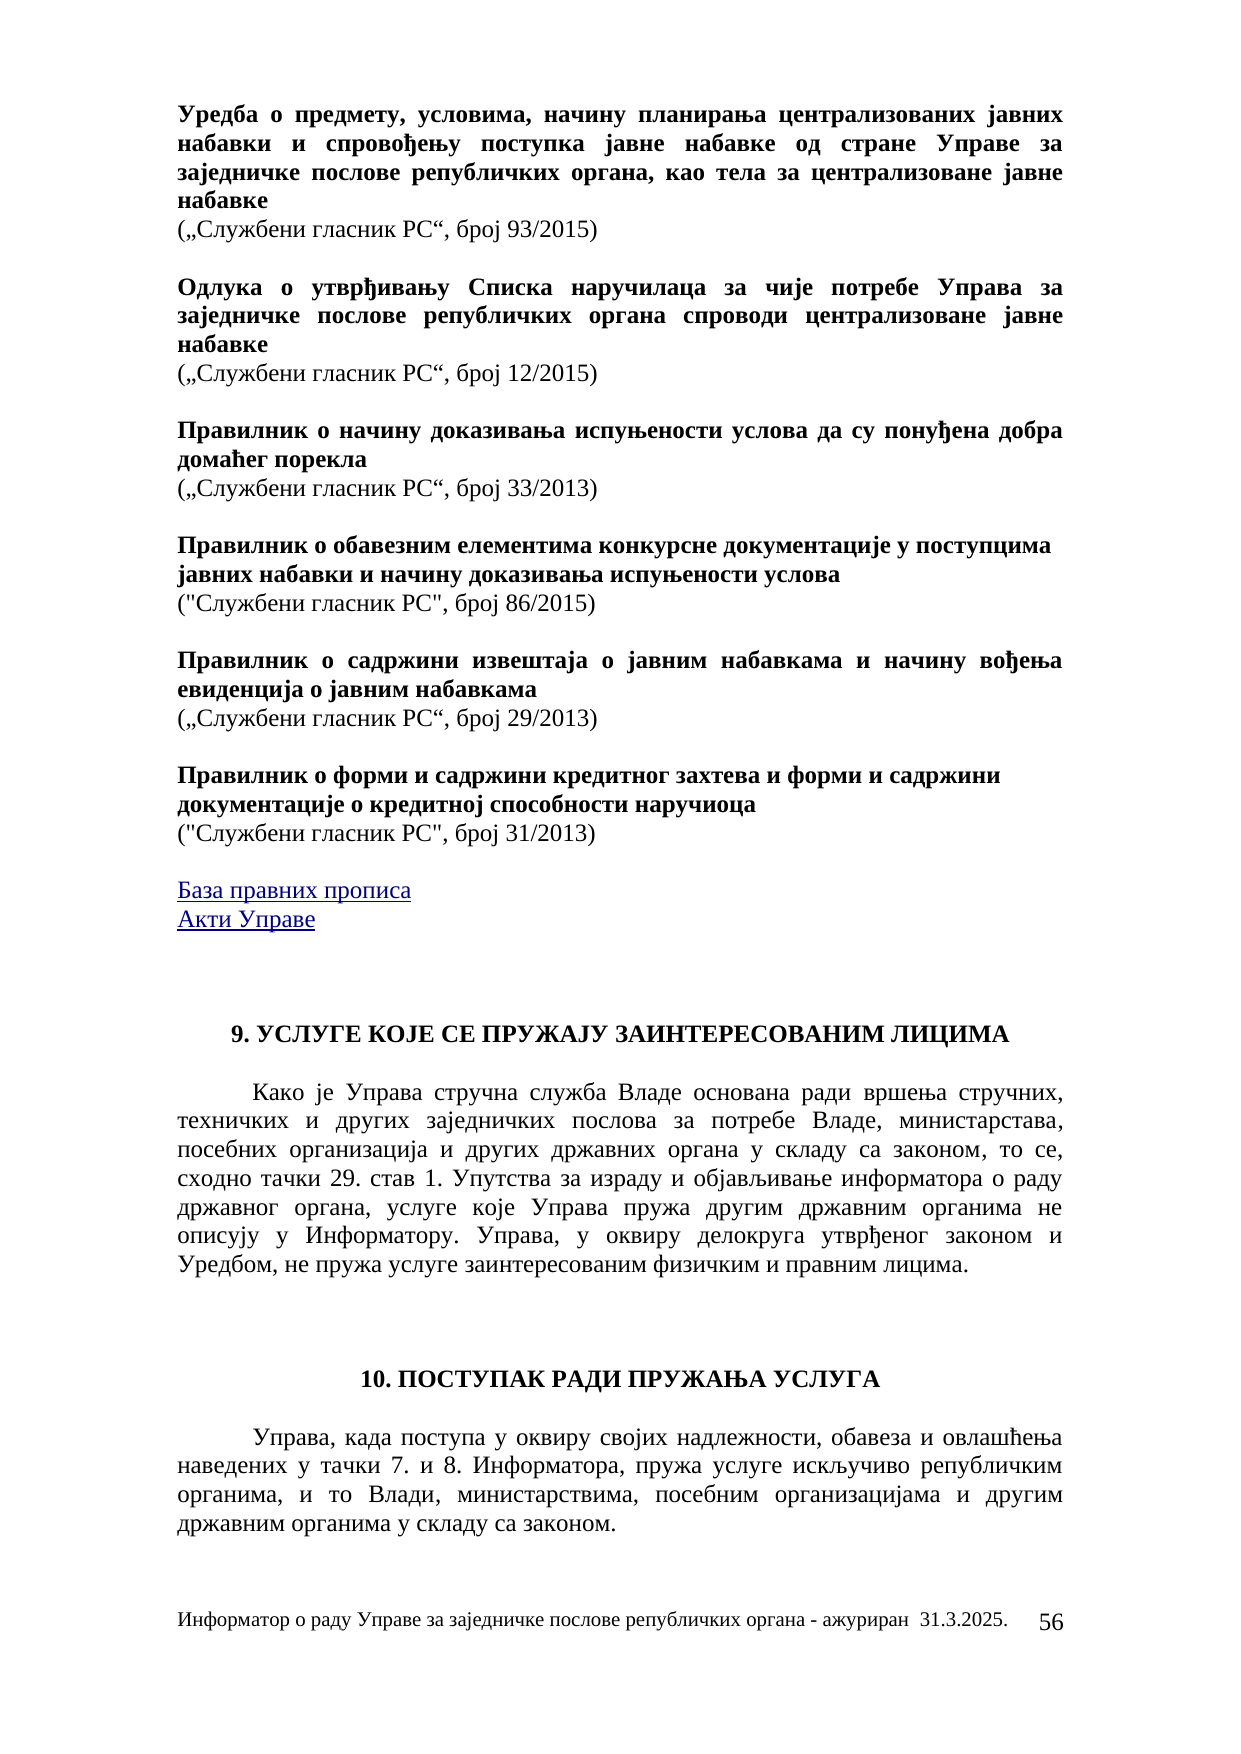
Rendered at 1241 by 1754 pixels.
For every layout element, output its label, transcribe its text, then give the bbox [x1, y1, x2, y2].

text Правилник о садржини извештаја о јавним набавкама и начину вођења евиденција о јавним набавкама [177, 646, 1063, 703]
text Правилник о форми и садржини кредитног захтева и форми и садржини документације о кредитној способности наручиоца [177, 761, 1063, 818]
text Уредба о предмету, условима, начину планирања централизованих јавних набавки и спровођењу поступка јавне набавке од стране Управе за заједничке послове републичких органа, као тела за централизоване јавне набавке [177, 99, 1063, 214]
text Акти Управе [177, 904, 1063, 933]
text („Службени гласник РС“, број 29/2013) [177, 703, 1063, 732]
text Правилник о начину доказивања испуњености услова да су понуђена добра домаћег порекла [177, 416, 1063, 473]
text („Службени гласник РС“, број 33/2013) [177, 473, 1063, 502]
text („Службени гласник РС“, број 93/2015) [177, 214, 1063, 243]
text Одлука о утврђивању Списка наручилаца за чије потребе Управа за заједничке послове републичких органа спроводи централизоване јавне набавке [177, 272, 1063, 358]
text База правних прописа [177, 876, 1063, 904]
text ("Службени гласник РС", број 31/2013) [177, 818, 1063, 847]
text Како је Управа стручна служба Владе основана ради вршења стручних, техничких и других заједничких послова за потребе Владе, министарстава, посебних организација и других државних органа у складу са законом, то се, сходно тачки 29. став 1. Упутства за израду и објављивање информатора о раду државног органа, услуге које Управа пружа другим државним органима не описују у Информатору. Управа, у оквиру делокруга утврђеног законом и Уредбом, не пружа услуге заинтересованим физичким и правним лицима. [177, 1077, 1063, 1278]
text Управа, када поступа у оквиру својих надлежности, обавеза и овлашћења наведених у тачки 7. и 8. Информатора, пружа услуге искључиво републичким органима, и то Влади, министарствима, посебним организацијама и другим државним органима у складу са законом. [177, 1422, 1063, 1537]
text ("Службени гласник РС", број 86/2015) [177, 588, 1063, 617]
subtitle 10. ПОСТУПАК РАДИ ПРУЖАЊА УСЛУГА [177, 1364, 1063, 1393]
subtitle 9. УСЛУГЕ КОЈЕ СЕ ПРУЖАЈУ ЗАИНТЕРЕСОВАНИМ ЛИЦИМА [177, 1019, 1063, 1048]
text Правилник о обавезним елементима конкурсне документације у поступцима јавних набавки и начину доказивања испуњености услова [177, 531, 1063, 588]
text („Службени гласник РС“, број 12/2015) [177, 358, 1063, 387]
